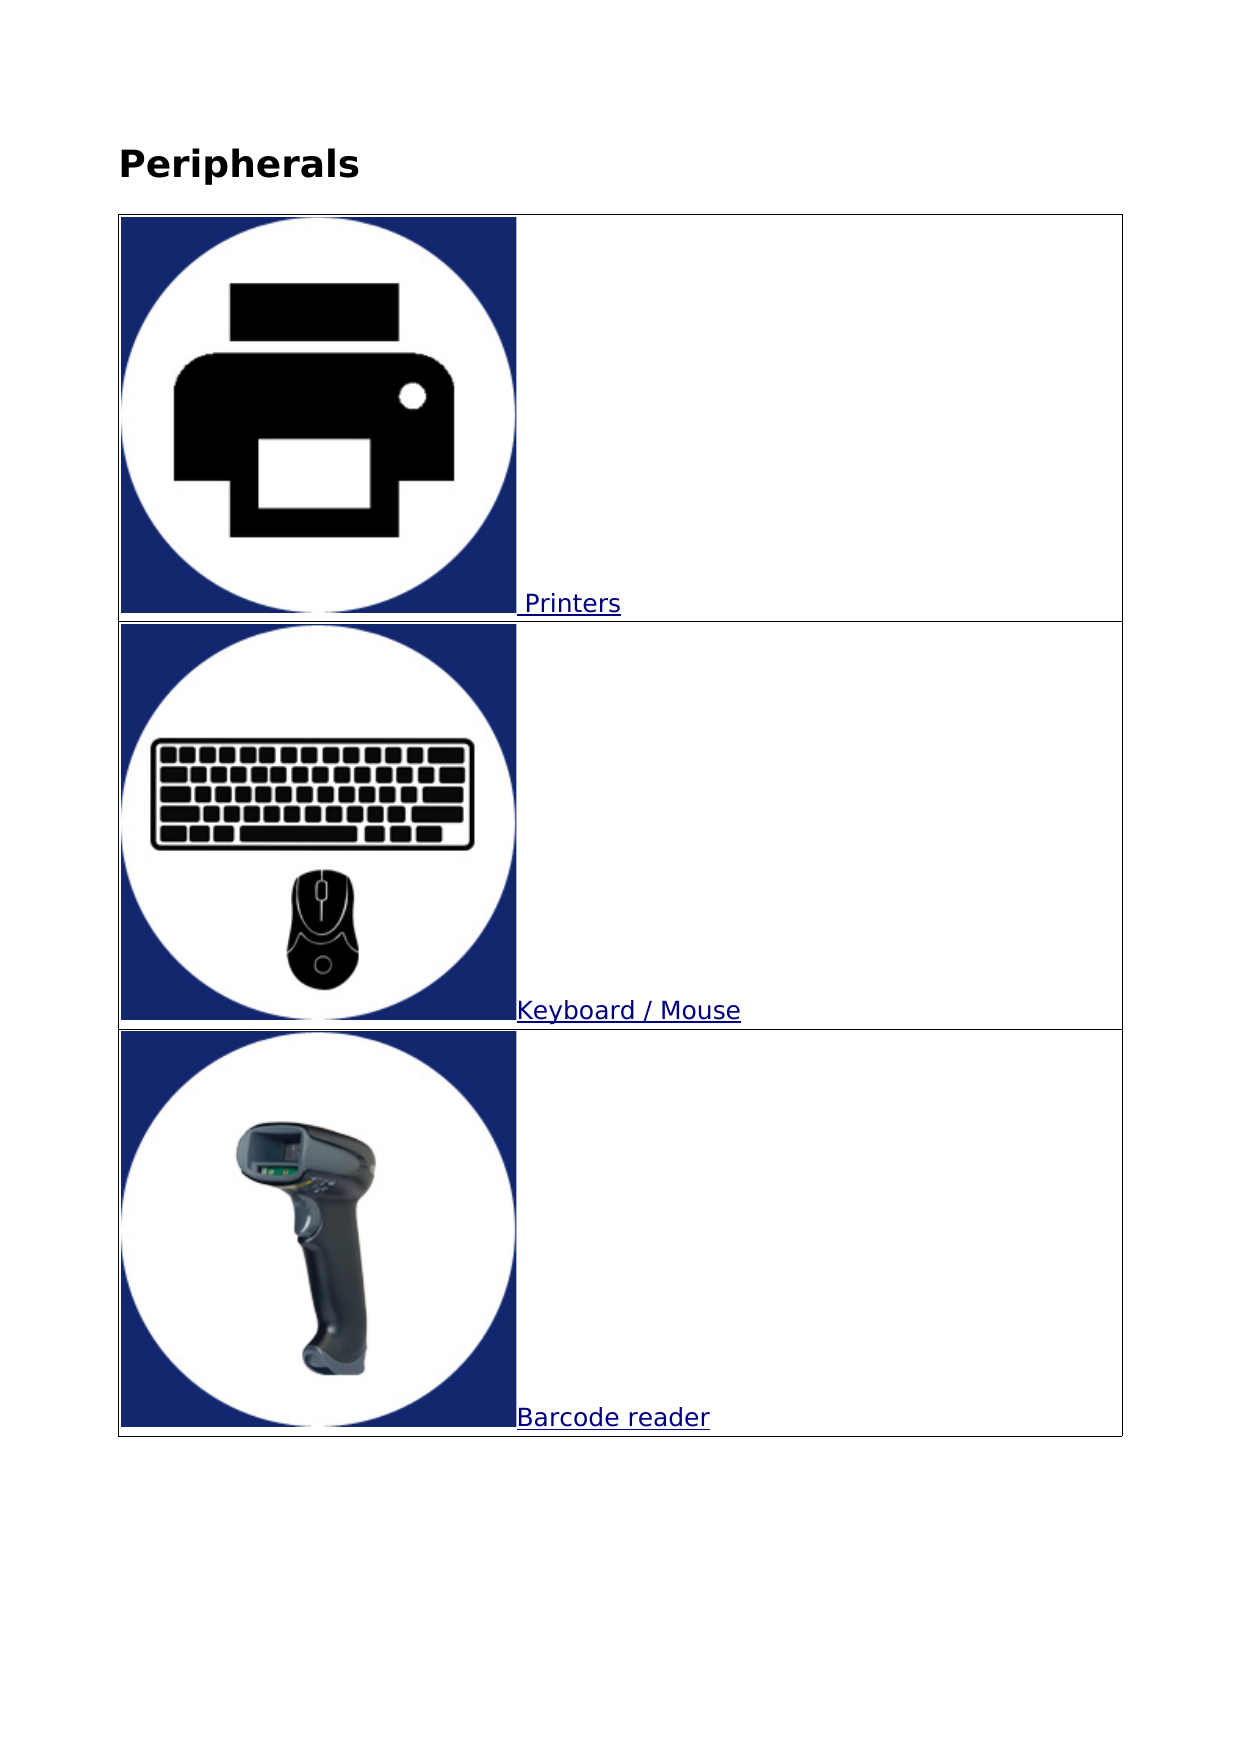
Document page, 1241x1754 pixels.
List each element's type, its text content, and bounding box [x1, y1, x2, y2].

picture [121, 624, 517, 1020]
picture [121, 217, 517, 613]
picture [121, 1031, 517, 1427]
table_cell Barcode reader [119, 1030, 1122, 1436]
subtitle Peripherals [118, 143, 1122, 187]
table_header Printers [119, 215, 1122, 621]
table_cell Keyboard / Mouse [119, 622, 1122, 1028]
